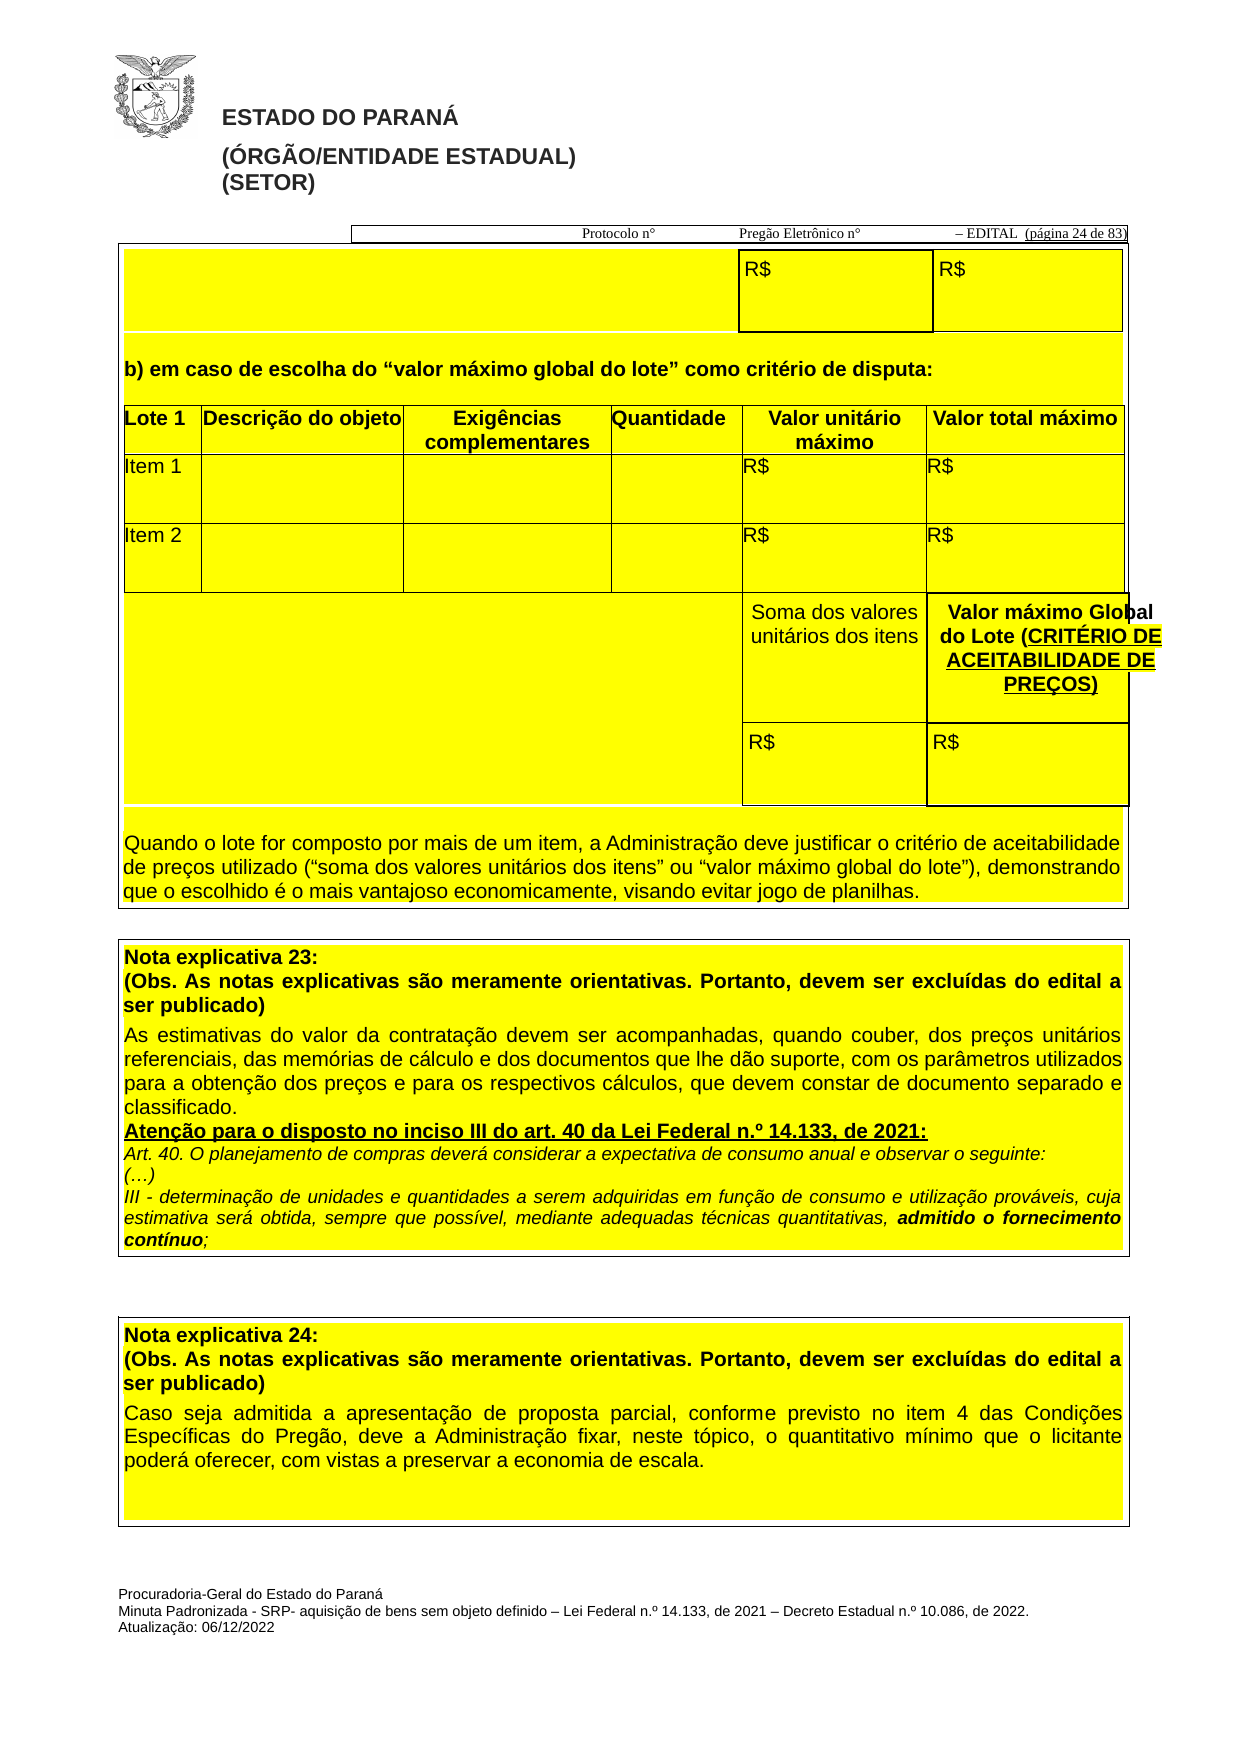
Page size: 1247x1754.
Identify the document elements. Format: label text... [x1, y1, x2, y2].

table_header Lote 1 [125, 406, 201, 453]
table_cell Soma dos valores unitários dos itens [743, 593, 926, 722]
table_cell [608, 249, 738, 331]
table_header Descrição do objeto [202, 406, 403, 453]
table_cell Item 1 [125, 455, 201, 523]
table_cell [201, 249, 402, 331]
table_header Nota explicativa 22: (Obs. As notas explicativas são meramente orientativas. Portanto, devem ser excluídas do edital a ser publicado) A Administração poderá adotar um dos modelos exemplificativos de planilhas a seguir, conforme o lote seja composto por item único ou por mais de um item. Quando o lote for composto por item único (regra): Quando o lote for composto por mais de um item (casos excepcionais justificados, conforme item 4 do Termo de Referência): a) em caso de escolha da “soma dos valores unitários dos itens” como critério de aceitabilidade de preços: b) em caso de escolha do “valor máximo global do lote” como critério de disputa: Quando o lote for composto por mais de um item, a Administração deve justificar o critério de aceitabilidade de preços utilizado (“soma dos valores unitários dos itens” ou “valor máximo global do lote”), demonstrando que o escolhido é o mais vantajoso economicamente, visando evitar jogo de planilhas. [119, 244, 1128, 908]
table_cell [403, 722, 611, 804]
table_cell Item 2 [125, 524, 201, 592]
table_cell [611, 593, 742, 722]
picture [113, 54, 198, 139]
table_cell [202, 524, 403, 592]
table_cell [612, 455, 742, 523]
table_cell [403, 593, 611, 722]
table_cell R$ [740, 251, 932, 331]
table_cell [201, 593, 403, 722]
table_cell R$ [927, 455, 1124, 523]
table_cell [402, 249, 608, 331]
table_cell [404, 524, 611, 592]
table_header Valor total máximo [927, 406, 1124, 453]
table_cell R$ [928, 724, 1128, 804]
table_cell R$ [743, 723, 926, 804]
table_header Nota explicativa 24: (Obs. As notas explicativas são meramente orientativas. Portanto, devem ser excluídas do edital a ser publicado) Caso seja admitida a apresentação de proposta parcial, conforme previsto no item 4 das Condições Específicas do Pregão, deve a Administração fixar, neste tópico, o quantitativo mínimo que o licitante poderá oferecer, com vistas a preservar a economia de escala. [119, 1318, 1129, 1526]
table_cell [124, 593, 201, 722]
table_cell [612, 524, 742, 592]
table_header Nota explicativa 23: (Obs. As notas explicativas são meramente orientativas. Portanto, devem ser excluídas do edital a ser publicado) As estimativas do valor da contratação devem ser acompanhadas, quando couber, dos preços unitários referenciais, das memórias de cálculo e dos documentos que lhe dão suporte, com os parâmetros utilizados para a obtenção dos preços e para os respectivos cálculos, que devem constar de documento separado e classificado. Atenção para o disposto no inciso III do art. 40 da Lei Federal n.º 14.133, de 2021: Art. 40. O planejamento de compras deverá considerar a expectativa de consumo anual e observar o seguinte: (…) III - determinação de unidades e quantidades a serem adquiridas em função de consumo e utilização prováveis, cuja estimativa será obtida, sempre que possível, mediante adequadas técnicas quantitativas, admitido o fornecimento contínuo; [119, 940, 1129, 1256]
table_cell [404, 455, 611, 523]
table_cell [202, 455, 403, 523]
table_cell R$ [934, 250, 1122, 331]
table_cell R$ [743, 455, 926, 523]
table_cell [611, 722, 742, 804]
table_header Quantidade [612, 406, 742, 453]
table_cell [201, 722, 403, 804]
table_cell R$ [743, 524, 926, 592]
table_cell Valor máximo Global do Lote (CRITÉRIO DE ACEITABILIDADE DE PREÇOS) [928, 594, 1128, 722]
table_cell R$ [927, 524, 1124, 592]
table_cell [124, 722, 201, 804]
table_cell [124, 249, 201, 331]
table_header Valor unitário máximo [743, 406, 926, 453]
table_header Exigências complementares [404, 406, 611, 453]
